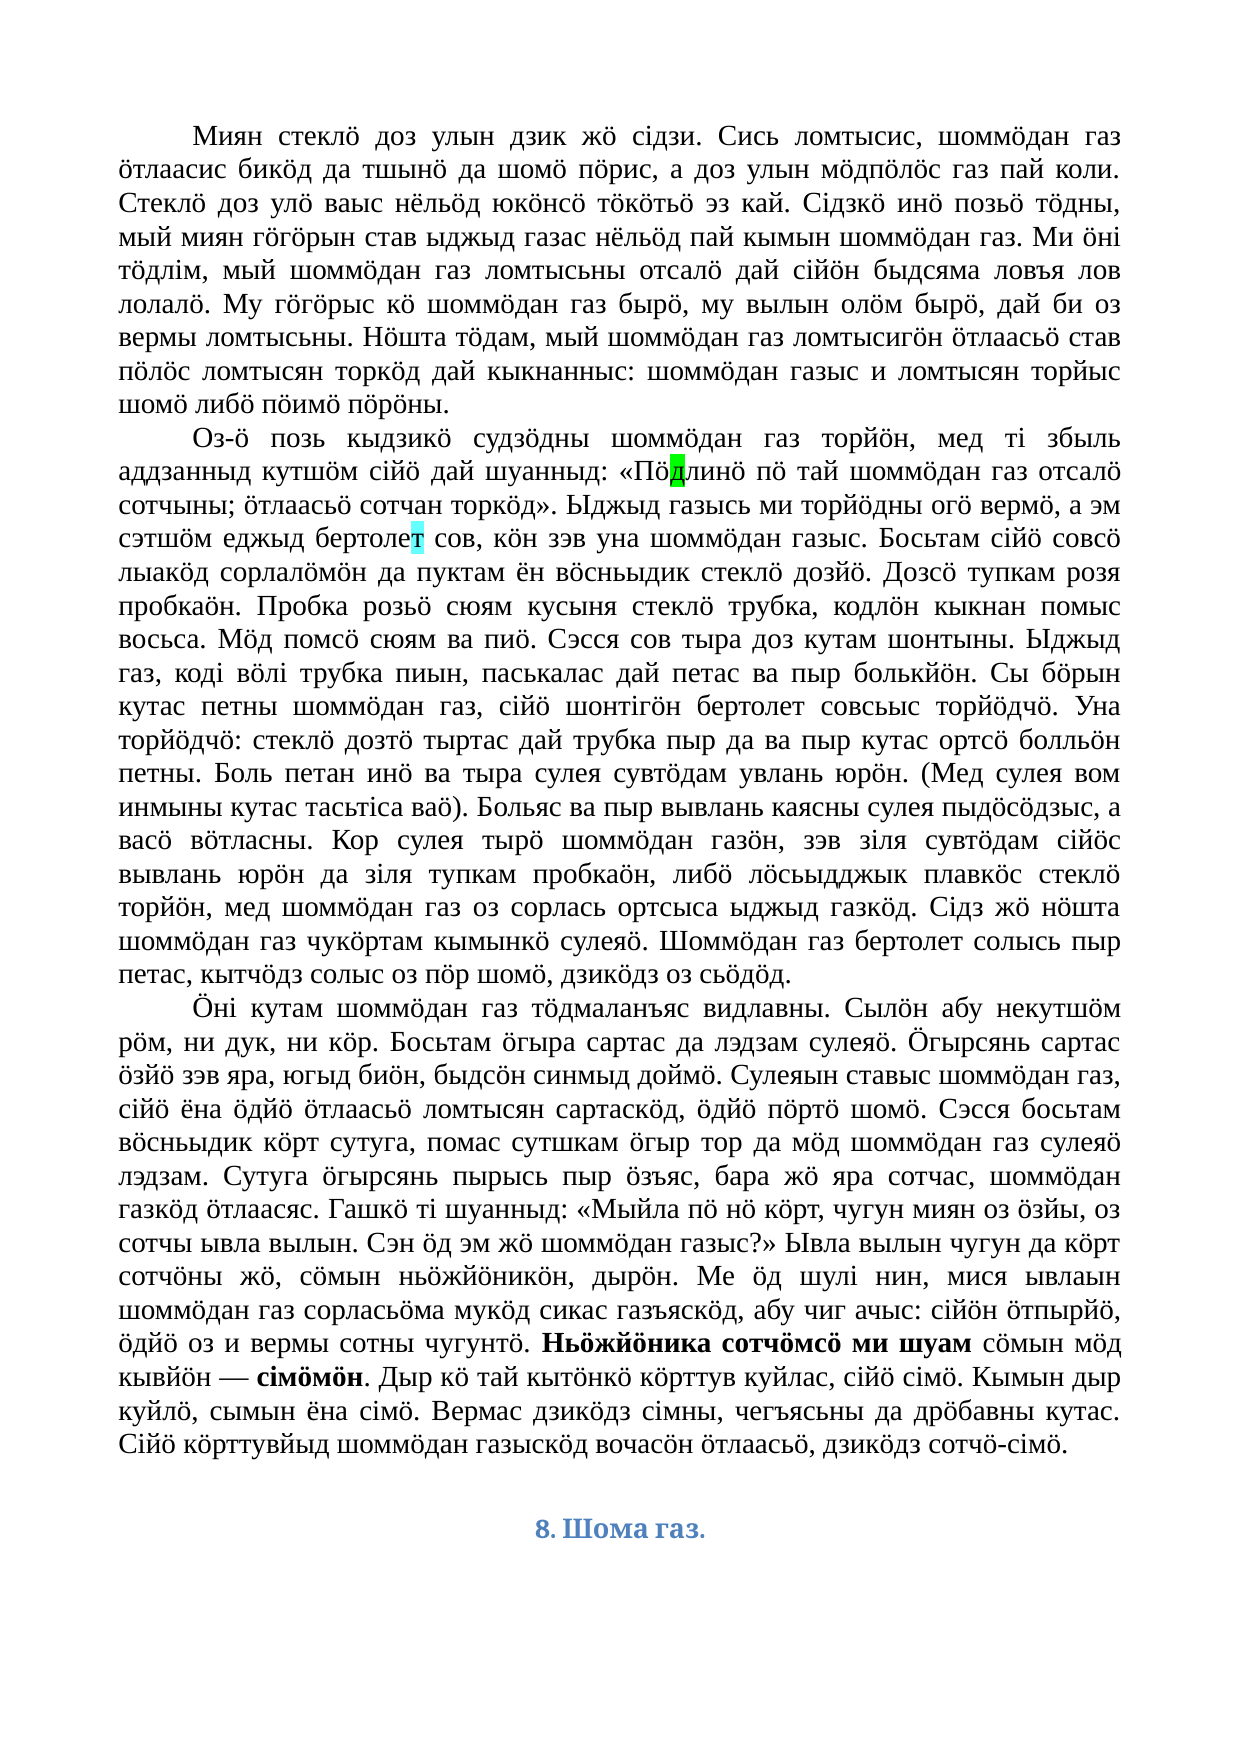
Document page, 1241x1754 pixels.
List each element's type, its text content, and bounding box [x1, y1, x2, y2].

text Миян стеклӧ доз улын дзик жӧ сідзи. Сись ломтысис, шоммӧдан газ ӧтлаасис бикӧд да тшынӧ да шомӧ пӧрис, а доз улын мӧдпӧлӧс газ пай коли. Стеклӧ доз улӧ ваыс нёльӧд юкӧнсӧ тӧкӧтьӧ эз кай. Сідзкӧ инӧ позьӧ тӧдны, мый миян гӧгӧрын став ыджыд газас нёльӧд пай кымын шоммӧдан газ. Ми ӧні тӧдлім, мый шоммӧдан газ ломтысьны отсалӧ дай сійӧн быдсяма ловъя лов лолалӧ. Му гӧгӧрыс кӧ шоммӧдан газ бырӧ, му вылын олӧм бырӧ, дай би оз вермы ломтысьны. Нӧшта тӧдам, мый шоммӧдан газ ломтысигӧн ӧтлаасьӧ став пӧлӧс ломтысян торкӧд дай кыкнанныс: шоммӧдан газыс и ломтысян торйыс шомӧ либӧ пӧимӧ пӧрӧны. [118, 118, 1122, 420]
text Ӧні кутам шоммӧдан газ тӧдмаланъяс видлавны. Сылӧн абу некутшӧм рӧм, ни дук, ни кӧр. Босьтам ӧгыра сартас да лэдзам сулеяӧ. Ӧгырсянь сартас ӧзйӧ зэв яра, югыд биӧн, быдсӧн синмыд доймӧ. Сулеяын ставыс шоммӧдан газ, сійӧ ёна ӧдйӧ ӧтлаасьӧ ломтысян сартаскӧд, ӧдйӧ пӧртӧ шомӧ. Сэсся босьтам вӧсньыдик кӧрт сутуга, помас сутшкам ӧгыр тор да мӧд шоммӧдан газ сулеяӧ лэдзам. Сутуга ӧгырсянь пырысь пыр ӧзъяс, бара жӧ яра сотчас, шоммӧдан газкӧд ӧтлаасяс. Гашкӧ ті шуанныд: «Мыйла пӧ нӧ кӧрт, чугун миян оз ӧзйы, оз сотчы ывла вылын. Сэн ӧд эм жӧ шоммӧдан газыс?» Ывла вылын чугун да кӧрт сотчӧны жӧ, сӧмын ньӧжйӧникӧн, дырӧн. Ме ӧд шулі нин, мися ывлаын шоммӧдан газ сорласьӧма мукӧд сикас газъяскӧд, абу чиг ачыс: сійӧн ӧтпырйӧ, ӧдйӧ оз и вермы сотны чугунтӧ. Ньӧжйӧника сотчӧмсӧ ми шуам сӧмын мӧд кывйӧн — сімӧмӧн. Дыр кӧ тай кытӧнкӧ кӧрттув куйлас, сійӧ сімӧ. Кымын дыр куйлӧ, сымын ёна сімӧ. Вермас дзикӧдз сімны, чегъясьны да дрӧбавны кутас. Сійӧ кӧрттувйыд шоммӧдан газыскӧд вочасӧн ӧтлаасьӧ, дзикӧдз сотчӧ-сімӧ. [118, 990, 1122, 1460]
subtitle 8. Шома газ. [118, 1514, 1122, 1545]
text Оз-ӧ позь кыдзикӧ судзӧдны шоммӧдан газ торйӧн, мед ті збыль аддзанныд кутшӧм сійӧ дай шуанныд: «Пӧдлинӧ пӧ тай шоммӧдан газ отсалӧ сотчыны; ӧтлаасьӧ сотчан торкӧд». Ыджыд газысь ми торйӧдны огӧ вермӧ, а эм сэтшӧм еджыд бертолет сов, кӧн зэв уна шоммӧдан газыс. Босьтам сійӧ совсӧ лыакӧд сорлалӧмӧн да пуктам ён вӧсньыдик стеклӧ дозйӧ. Дозсӧ тупкам розя пробкаӧн. Пробка розьӧ сюям кусыня стеклӧ трубка, кодлӧн кыкнан помыс восьса. Мӧд помсӧ сюям ва пиӧ. Сэсся сов тыра доз кутам шонтыны. Ыджыд газ, коді вӧлі трубка пиын, паськалас дай петас ва пыр болькйӧн. Сы бӧрын кутас петны шоммӧдан газ, сійӧ шонтігӧн бертолет совсьыс торйӧдчӧ. Уна торйӧдчӧ: стеклӧ дозтӧ тыртас дай трубка пыр да ва пыр кутас ортсӧ болльӧн петны. Боль петан инӧ ва тыра сулея сувтӧдам увлань юрӧн. (Мед сулея вом инмыны кутас тасьтіса ваӧ). Больяс ва пыр вывлань каясны сулея пыдӧсӧдзыс, а васӧ вӧтласны. Кор сулея тырӧ шоммӧдан газӧн, зэв зіля сувтӧдам сійӧс вывлань юрӧн да зіля тупкам пробкаӧн, либӧ лӧсьыдджык плавкӧс стеклӧ торйӧн, мед шоммӧдан газ оз сорлась ортсыса ыджыд газкӧд. Сідз жӧ нӧшта шоммӧдан газ чукӧртам кымынкӧ сулеяӧ. Шоммӧдан газ бертолет солысь пыр петас, кытчӧдз солыс оз пӧр шомӧ, дзикӧдз оз сьӧдӧд. [118, 420, 1122, 990]
